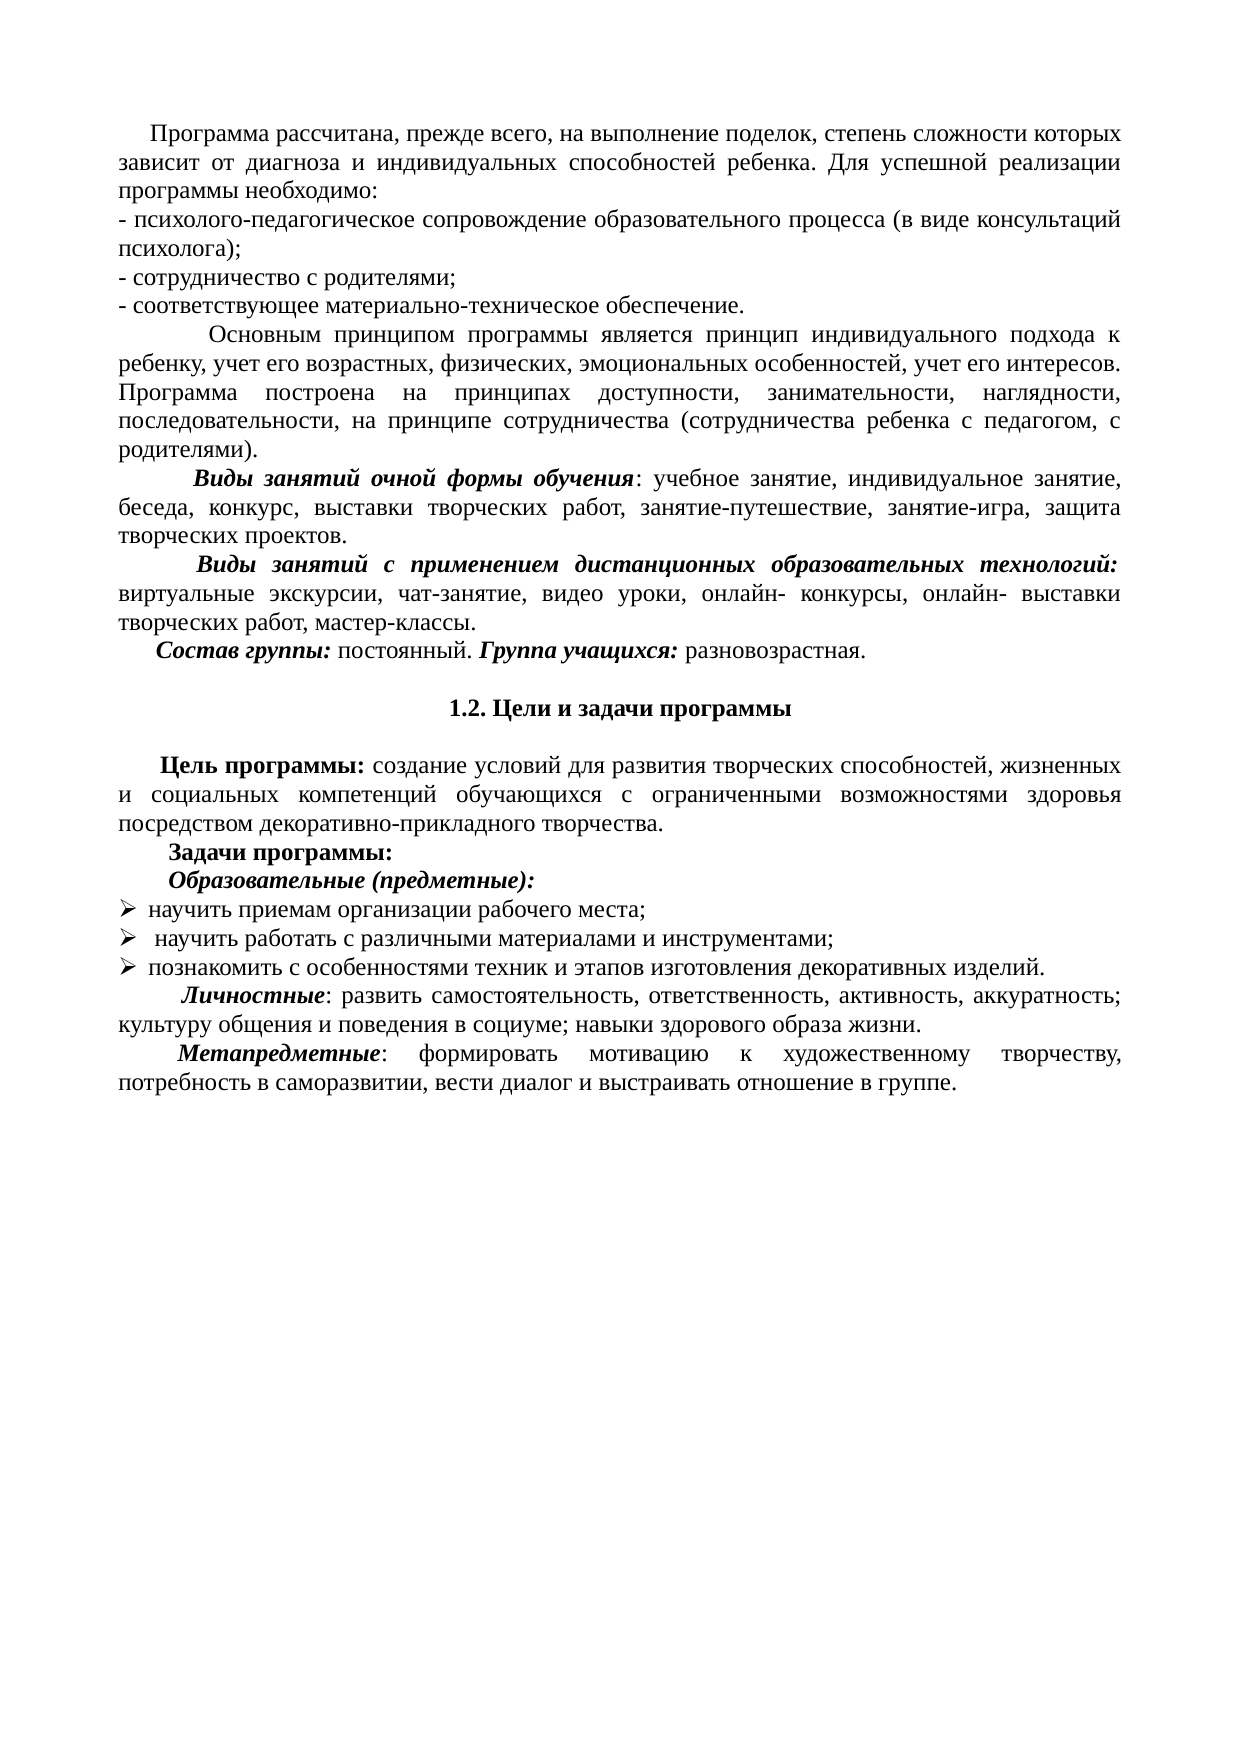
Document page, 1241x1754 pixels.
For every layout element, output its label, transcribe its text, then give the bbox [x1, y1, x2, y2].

text Программа рассчитана, прежде всего, на выполнение поделок, степень сложности которых зависит от диагноза и индивидуальных способностей ребенка. Для успешной реализации программы необходимо: [118, 118, 1122, 204]
text Виды занятий очной формы обучения: учебное занятие, индивидуальное занятие, беседа, конкурс, выставки творческих работ, занятие-путешествие, занятие-игра, защита творческих проектов. [118, 463, 1122, 549]
text Метапредметные: формировать мотивацию к художественному творчеству, потребность в саморазвитии, вести диалог и выстраивать отношение в группе. [118, 1038, 1122, 1096]
text Личностные: развить самостоятельность, ответственность, активность, аккуратность; культуру общения и поведения в социуме; навыки здорового образа жизни. [118, 981, 1122, 1038]
text Задачи программы: [118, 837, 1122, 866]
text - соответствующее материально-техническое обеспечение. [118, 291, 1122, 319]
text Цель программы: создание условий для развития творческих способностей, жизненных и социальных компетенций обучающихся с ограниченными возможностями здоровья посредством декоративно-прикладного творчества. [118, 751, 1122, 837]
text Образовательные (предметные): [118, 866, 1122, 894]
list познакомить с особенностями техник и этапов изготовления декоративных изделий. [118, 952, 1122, 981]
text 1.2. Цели и задачи программы [118, 693, 1122, 722]
text Основным принципом программы является принцип индивидуального подхода к ребенку, учет его возрастных, физических, эмоциональных особенностей, учет его интересов. Программа построена на принципах доступности, занимательности, наглядности, последовательности, на принципе сотрудничества (сотрудничества ребенка с педагогом, с родителями). [118, 319, 1122, 463]
list научить работать с различными материалами и инструментами; [118, 923, 1122, 952]
text - сотрудничество с родителями; [118, 262, 1122, 291]
text Виды занятий с применением дистанционных образовательных технологий: виртуальные экскурсии, чат-занятие, видео уроки, онлайн- конкурсы, онлайн- выставки творческих работ, мастер-классы. [118, 549, 1122, 636]
text Состав группы: постоянный. Группа учащихся: разновозрастная. [118, 636, 1122, 664]
list научить приемам организации рабочего места; [118, 894, 1122, 923]
text - психолого-педагогическое сопровождение образовательного процесса (в виде консультаций психолога); [118, 204, 1122, 262]
